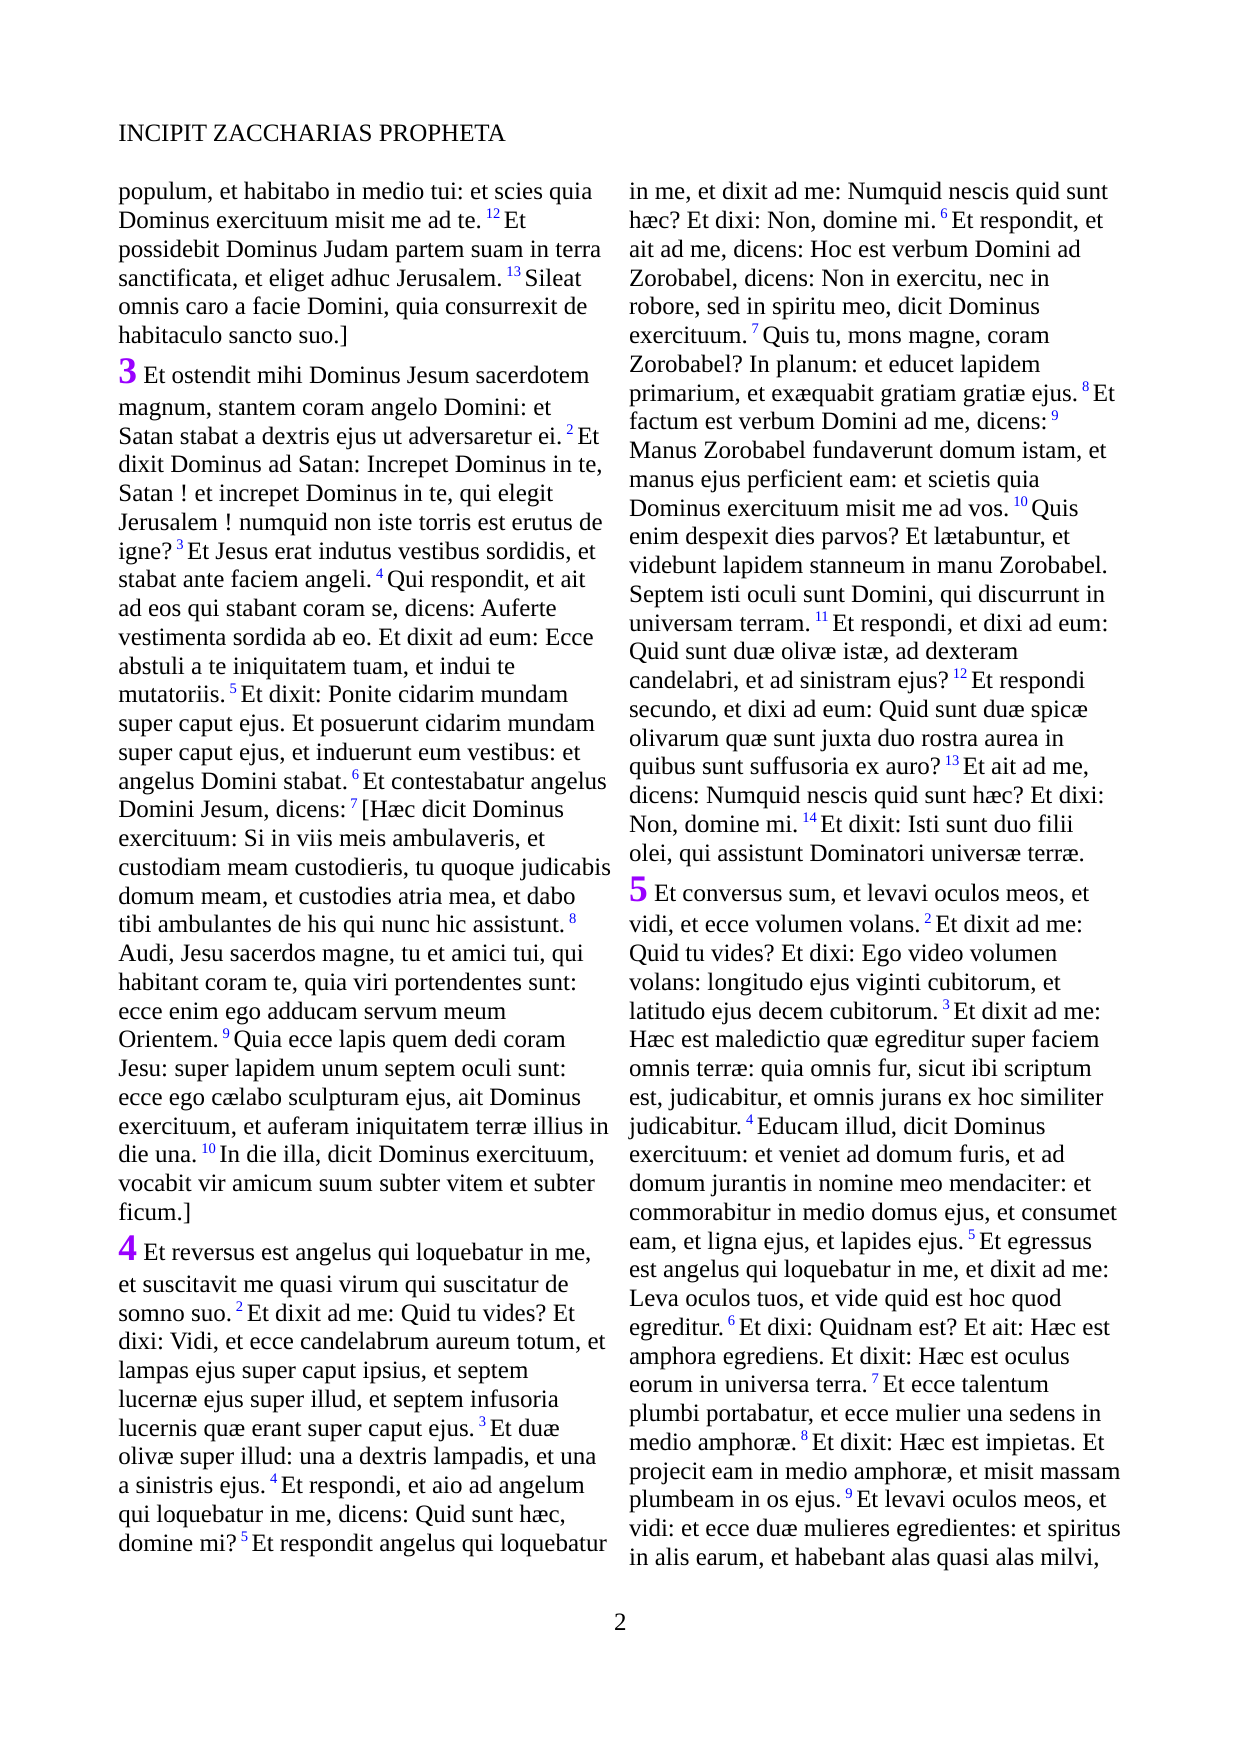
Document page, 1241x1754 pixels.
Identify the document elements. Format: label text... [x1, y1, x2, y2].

text 5 Et conversus sum, et levavi oculos meos, et vidi, et ecce volumen volans. 2 Et dixit ad me: Quid tu vides? Et dixi: Ego video volumen volans: longitudo ejus viginti cubitorum, et latitudo ejus decem cubitorum. 3 Et dixit ad me: Hæc est maledictio quæ egreditur super faciem omnis terræ: quia omnis fur, sicut ibi scriptum est, judicabitur, et omnis jurans ex hoc similiter judicabitur. 4 Educam illud, dicit Dominus exercituum: et veniet ad domum furis, et ad domum jurantis in nomine meo mendaciter: et commorabitur in medio domus ejus, et consumet eam, et ligna ejus, et lapides ejus. 5 Et egressus est angelus qui loquebatur in me, et dixit ad me: Leva oculos tuos, et vide quid est hoc quod egreditur. 6 Et dixi: Quidnam est? Et ait: Hæc est amphora egrediens. Et dixit: Hæc est oculus eorum in universa terra. 7 Et ecce talentum plumbi portabatur, et ecce mulier una sedens in medio amphoræ. 8 Et dixit: Hæc est impietas. Et projecit eam in medio amphoræ, et misit massam plumbeam in os ejus. 9 Et levavi oculos meos, et vidi: et ecce duæ mulieres egredientes: et spiritus in alis earum, et habebant alas quasi alas milvi, [629, 866, 1122, 1571]
text 3 Et ostendit mihi Dominus Jesum sacerdotem magnum, stantem coram angelo Domini: et Satan stabat a dextris ejus ut adversaretur ei. 2 Et dixit Dominus ad Satan: Increpet Dominus in te, Satan ! et increpet Dominus in te, qui elegit Jerusalem ! numquid non iste torris est erutus de igne? 3 Et Jesus erat indutus vestibus sordidis, et stabat ante faciem angeli. 4 Qui respondit, et ait ad eos qui stabant coram se, dicens: Auferte vestimenta sordida ab eo. Et dixit ad eum: Ecce abstuli a te iniquitatem tuam, et indui te mutatoriis. 5 Et dixit: Ponite cidarim mundam super caput ejus. Et posuerunt cidarim mundam super caput ejus, et induerunt eum vestibus: et angelus Domini stabat. 6 Et contestabatur angelus Domini Jesum, dicens: 7 [Hæc dicit Dominus exercituum: Si in viis meis ambulaveris, et custodiam meam custodieris, tu quoque judicabis domum meam, et custodies atria mea, et dabo tibi ambulantes de his qui nunc hic assistunt. 8 Audi, Jesu sacerdos magne, tu et amici tui, qui habitant coram te, quia viri portendentes sunt: ecce enim ego adducam servum meum Orientem. 9 Quia ecce lapis quem dedi coram Jesu: super lapidem unum septem oculi sunt: ecce ego cælabo sculpturam ejus, ait Dominus exercituum, et auferam iniquitatem terræ illius in die una. 10 In die illa, dicit Dominus exercituum, vocabit vir amicum suum subter vitem et subter ficum.] [118, 349, 611, 1226]
text in me, et dixit ad me: Numquid nescis quid sunt hæc? Et dixi: Non, domine mi. 6 Et respondit, et ait ad me, dicens: Hoc est verbum Domini ad Zorobabel, dicens: Non in exercitu, nec in robore, sed in spiritu meo, dicit Dominus exercituum. 7 Quis tu, mons magne, coram Zorobabel? In planum: et educet lapidem primarium, et exæquabit gratiam gratiæ ejus. 8 Et factum est verbum Domini ad me, dicens: 9 Manus Zorobabel fundaverunt domum istam, et manus ejus perficient eam: et scietis quia Dominus exercituum misit me ad vos. 10 Quis enim despexit dies parvos? Et lætabuntur, et videbunt lapidem stanneum in manu Zorobabel. Septem isti oculi sunt Domini, qui discurrunt in universam terram. 11 Et respondi, et dixi ad eum: Quid sunt duæ olivæ istæ, ad dexteram candelabri, et ad sinistram ejus? 12 Et respondi secundo, et dixi ad eum: Quid sunt duæ spicæ olivarum quæ sunt juxta duo rostra aurea in quibus sunt suffusoria ex auro? 13 Et ait ad me, dicens: Numquid nescis quid sunt hæc? Et dixi: Non, domine mi. 14 Et dixit: Isti sunt duo filii olei, qui assistunt Dominatori universæ terræ. [629, 176, 1122, 866]
text populum, et habitabo in medio tui: et scies quia Dominus exercituum misit me ad te. 12 Et possidebit Dominus Judam partem suam in terra sanctificata, et eliget adhuc Jerusalem. 13 Sileat omnis caro a facie Domini, quia consurrexit de habitaculo sancto suo.] [118, 176, 611, 349]
text 4 Et reversus est angelus qui loquebatur in me, et suscitavit me quasi virum qui suscitatur de somno suo. 2 Et dixit ad me: Quid tu vides? Et dixi: Vidi, et ecce candelabrum aureum totum, et lampas ejus super caput ipsius, et septem lucernæ ejus super illud, et septem infusoria lucernis quæ erant super caput ejus. 3 Et duæ olivæ super illud: una a dextris lampadis, et una a sinistris ejus. 4 Et respondi, et aio ad angelum qui loquebatur in me, dicens: Quid sunt hæc, domine mi? 5 Et respondit angelus qui loquebatur [118, 1226, 611, 1556]
